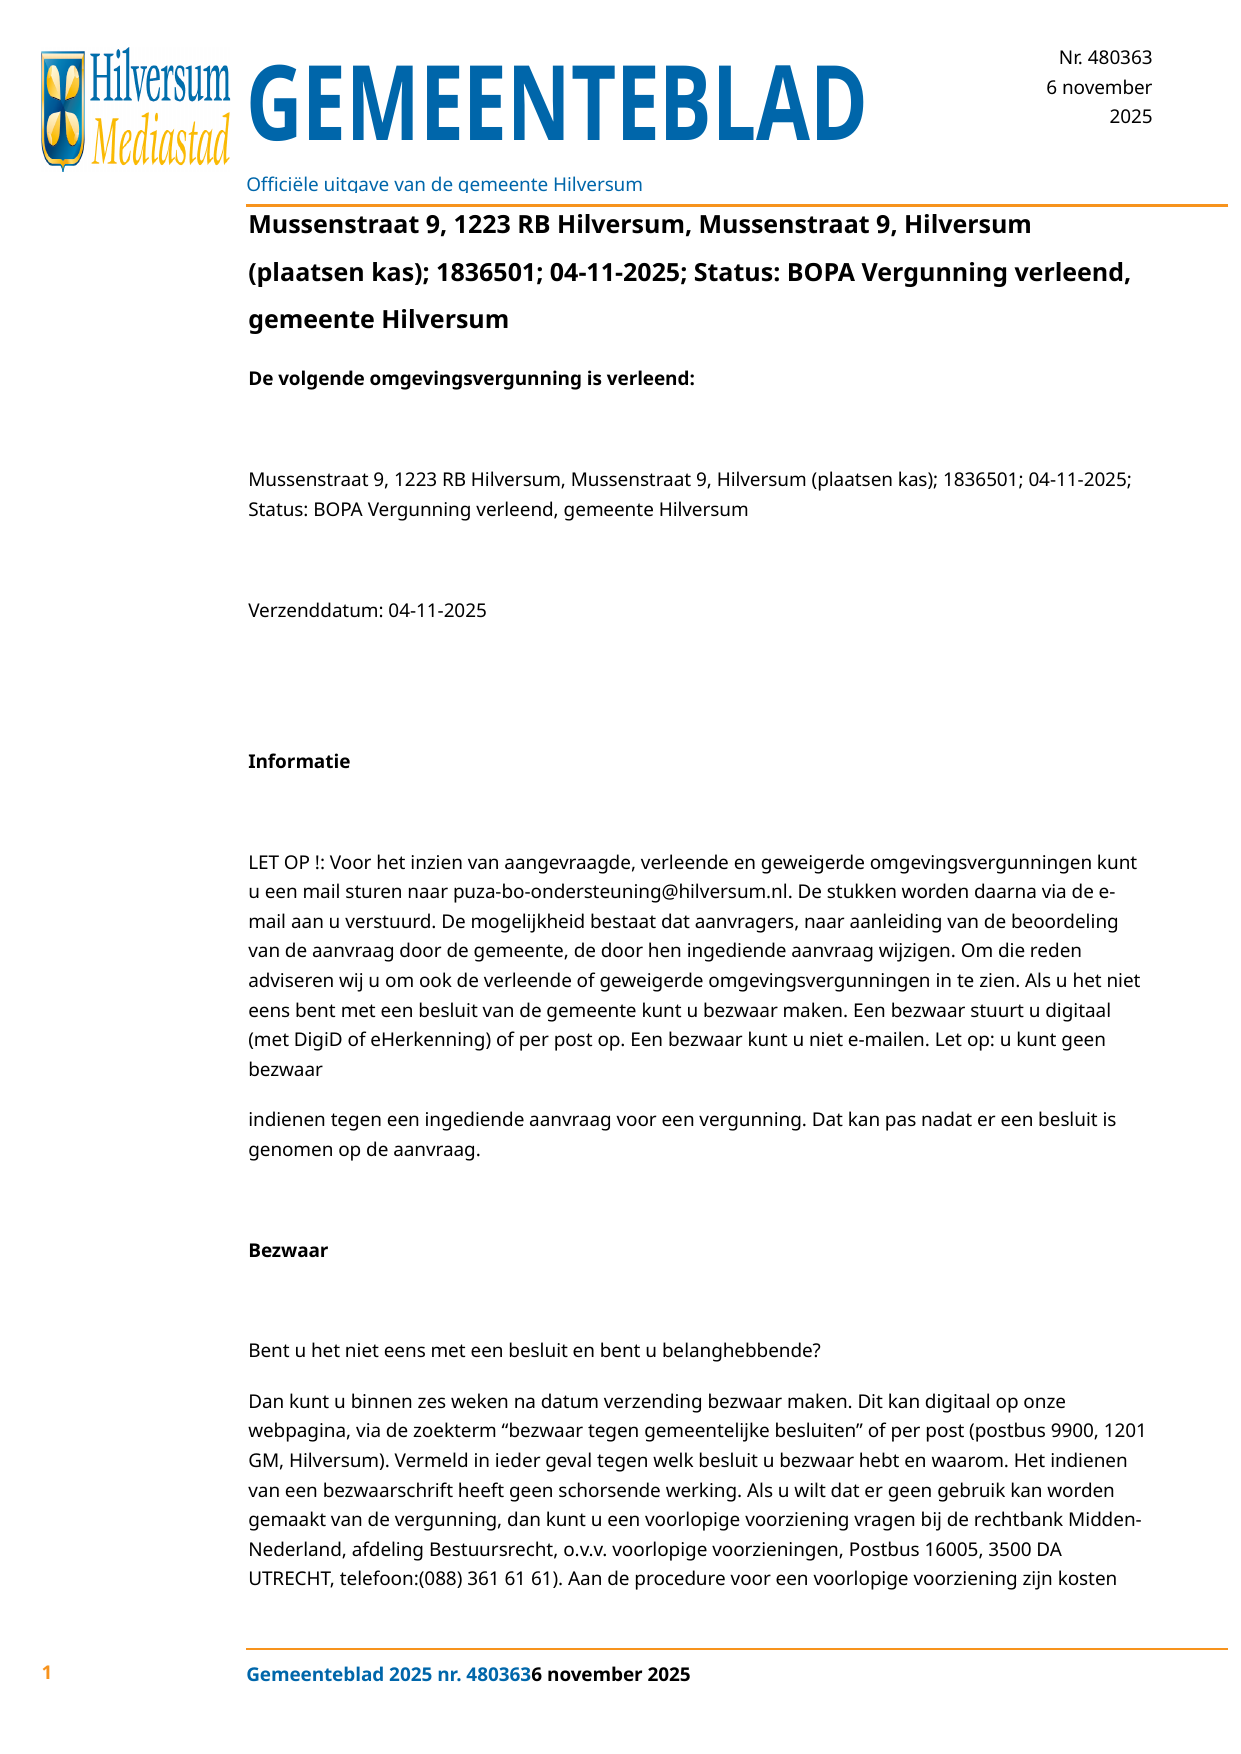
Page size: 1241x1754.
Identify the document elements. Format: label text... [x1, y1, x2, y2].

text Informatie [248, 748, 1152, 774]
text Verzenddatum: 04-11-2025 [248, 597, 1152, 622]
text Dan kunt u binnen zes weken na datum verzending bezwaar maken. Dit kan digitaal op onze webpagina, via de zoekterm “bezwaar tegen gemeentelijke besluiten” of per post (postbus 9900, 1201 GM, Hilversum). Vermeld in ieder geval tegen welk besluit u bezwaar hebt en waarom. Het indienen van een bezwaarschrift heeft geen schorsende werking. Als u wilt dat er geen gebruik kan worden gemaakt van de vergunning, dan kunt u een voorlopige voorziening vragen bij de rechtbank Midden-Nederland, afdeling Bestuursrecht, o.v.v. voorlopige voorzieningen, Postbus 16005, 3500 DA UTRECHT, telefoon:(088) 361 61 61). Aan de procedure voor een voorlopige voorziening zijn kosten [248, 1388, 1152, 1591]
text Mussenstraat 9, 1223 RB Hilversum, Mussenstraat 9, Hilversum (plaatsen kas); 1836501; 04-11-2025; Status: BOPA Vergunning verleend, gemeente Hilversum [248, 466, 1152, 522]
text Bent u het niet eens met een besluit en bent u belanghebbende? [248, 1338, 1152, 1363]
picture [41, 47, 231, 172]
text indienen tegen een ingediende aanvraag voor een vergunning. Dat kan pas nadat er een besluit is genomen op de aanvraag. [248, 1106, 1152, 1162]
text Bezwaar [248, 1237, 1152, 1262]
text LET OP !: Voor het inzien van aangevraagde, verleende en geweigerde omgevingsvergunningen kunt u een mail sturen naar puza-bo-ondersteuning@hilversum.nl. De stukken worden daarna via de e-mail aan u verstuurd. De mogelijkheid bestaat dat aanvragers, naar aanleiding van de beoordeling van de aanvraag door de gemeente, de door hen ingediende aanvraag wijzigen. Om die reden adviseren wij u om ook de verleende of geweigerde omgevingsvergunningen in te zien. Als u het niet eens bent met een besluit van de gemeente kunt u bezwaar maken. Een bezwaar stuurt u digitaal (met DigiD of eHerkenning) of per post op. Een bezwaar kunt u niet e-mailen. Let op: u kunt geen bezwaar [248, 849, 1152, 1082]
text De volgende omgevingsvergunning is verleend: [248, 366, 1152, 391]
text Mussenstraat 9, 1223 RB Hilversum, Mussenstraat 9, Hilversum (plaatsen kas); 1836501; 04-11-2025; Status: BOPA Vergunning verleend, gemeente Hilversum [248, 207, 1152, 336]
